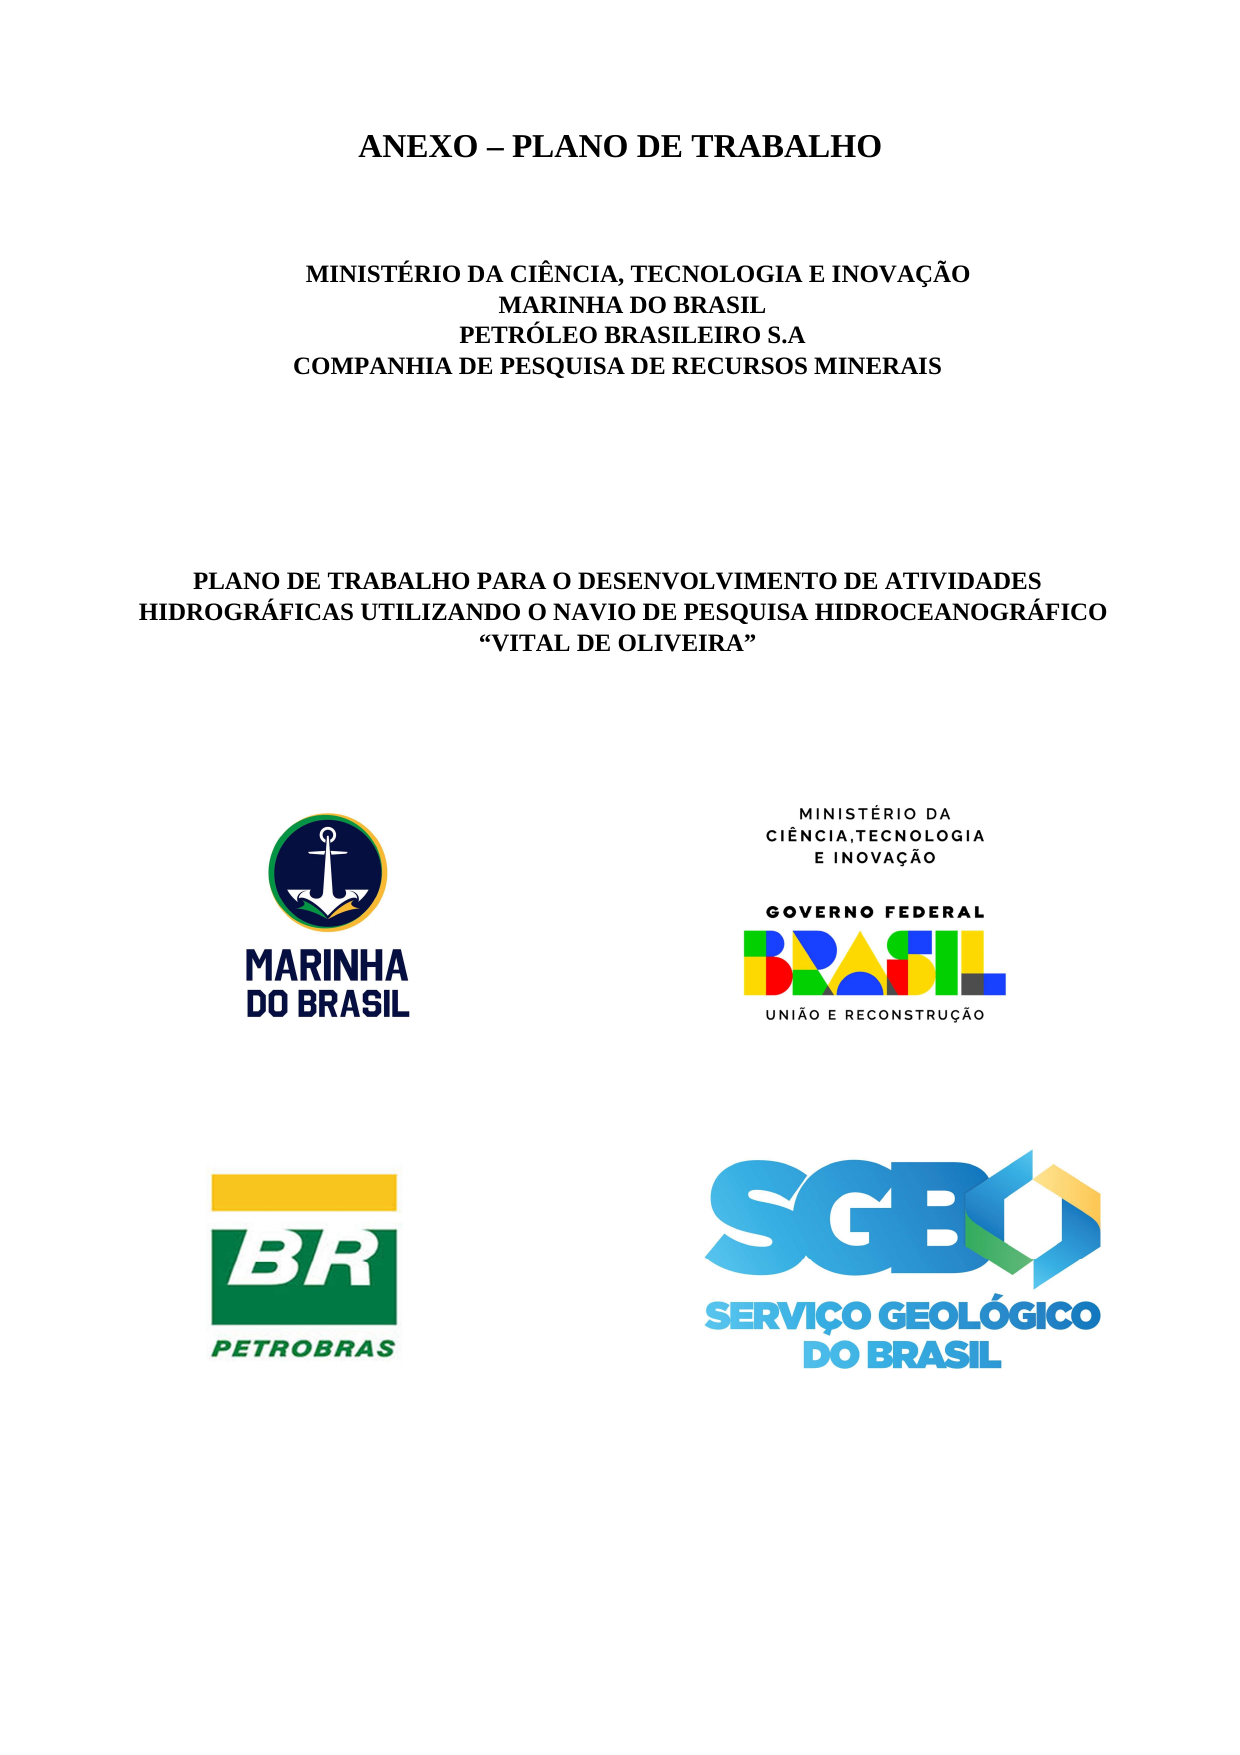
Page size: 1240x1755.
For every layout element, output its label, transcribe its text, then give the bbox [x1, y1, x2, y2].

text “VITAL DE OLIVEIRA” [119, 628, 1122, 657]
text ANEXO – PLANO DE TRABALHO [118, 126, 1122, 164]
text PETRÓLEO BRASILEIRO S.A [119, 321, 1152, 349]
text COMPANHIA DE PESQUISA DE RECURSOS MINERAIS [119, 351, 1122, 380]
text PLANO DE TRABALHO PARA O DESENVOLVIMENTO DE ATIVIDADES [119, 566, 1122, 595]
subtitle HIDROGRÁFICAS UTILIZANDO O NAVIO DE PESQUISA HIDROCEANOGRÁFICO [139, 597, 1152, 626]
subtitle MINISTÉRIO DA CIÊNCIA, TECNOLOGIA E INOVAÇÃO [306, 259, 1152, 288]
text MARINHA DO BRASIL [119, 290, 1151, 319]
